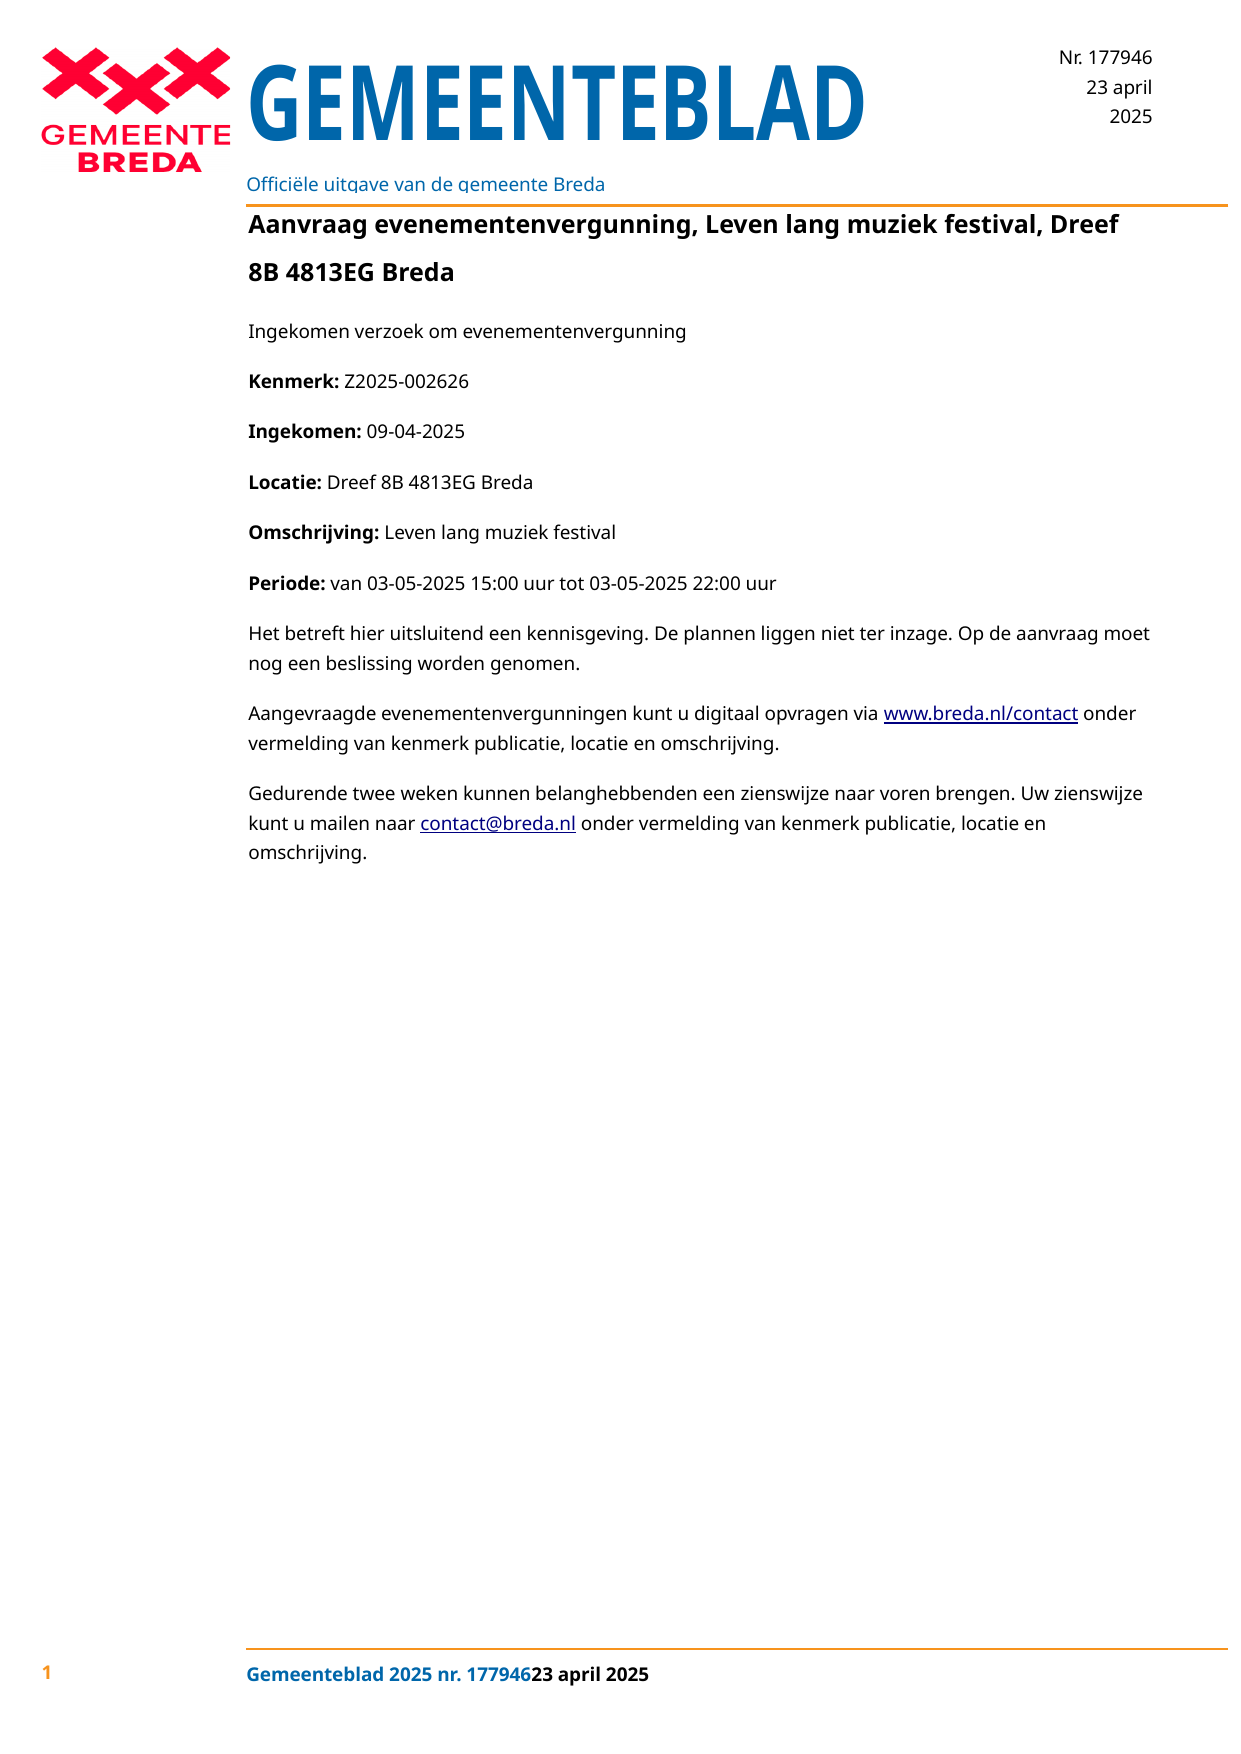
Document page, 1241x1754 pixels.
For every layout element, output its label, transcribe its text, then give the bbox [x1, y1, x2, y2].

text Ingekomen verzoek om evenementenvergunning [248, 318, 1152, 344]
text Locatie: Dreef 8B 4813EG Breda [248, 469, 1152, 495]
text Aanvraag evenementenvergunning, Leven lang muziek festival, Dreef 8B 4813EG Breda [248, 207, 1152, 288]
text Kenmerk: Z2025-002626 [248, 368, 1152, 394]
text Ingekomen: 09-04-2025 [248, 419, 1152, 444]
text Periode: van 03-05-2025 15:00 uur tot 03-05-2025 22:00 uur [248, 570, 1152, 596]
text Gedurende twee weken kunnen belanghebbenden een zienswijze naar voren brengen. Uw zienswijze kunt u mailen naar contact@breda.nl onder vermelding van kenmerk publicatie, locatie en omschrijving. [248, 780, 1152, 865]
picture [41, 47, 231, 172]
text Het betreft hier uitsluitend een kennisgeving. De plannen liggen niet ter inzage. Op de aanvraag moet nog een beslissing worden genomen. [248, 620, 1152, 676]
text Aangevraagde evenementenvergunningen kunt u digitaal opvragen via www.breda.nl/contact onder vermelding van kenmerk publicatie, locatie en omschrijving. [248, 700, 1152, 756]
text Omschrijving: Leven lang muziek festival [248, 519, 1152, 545]
